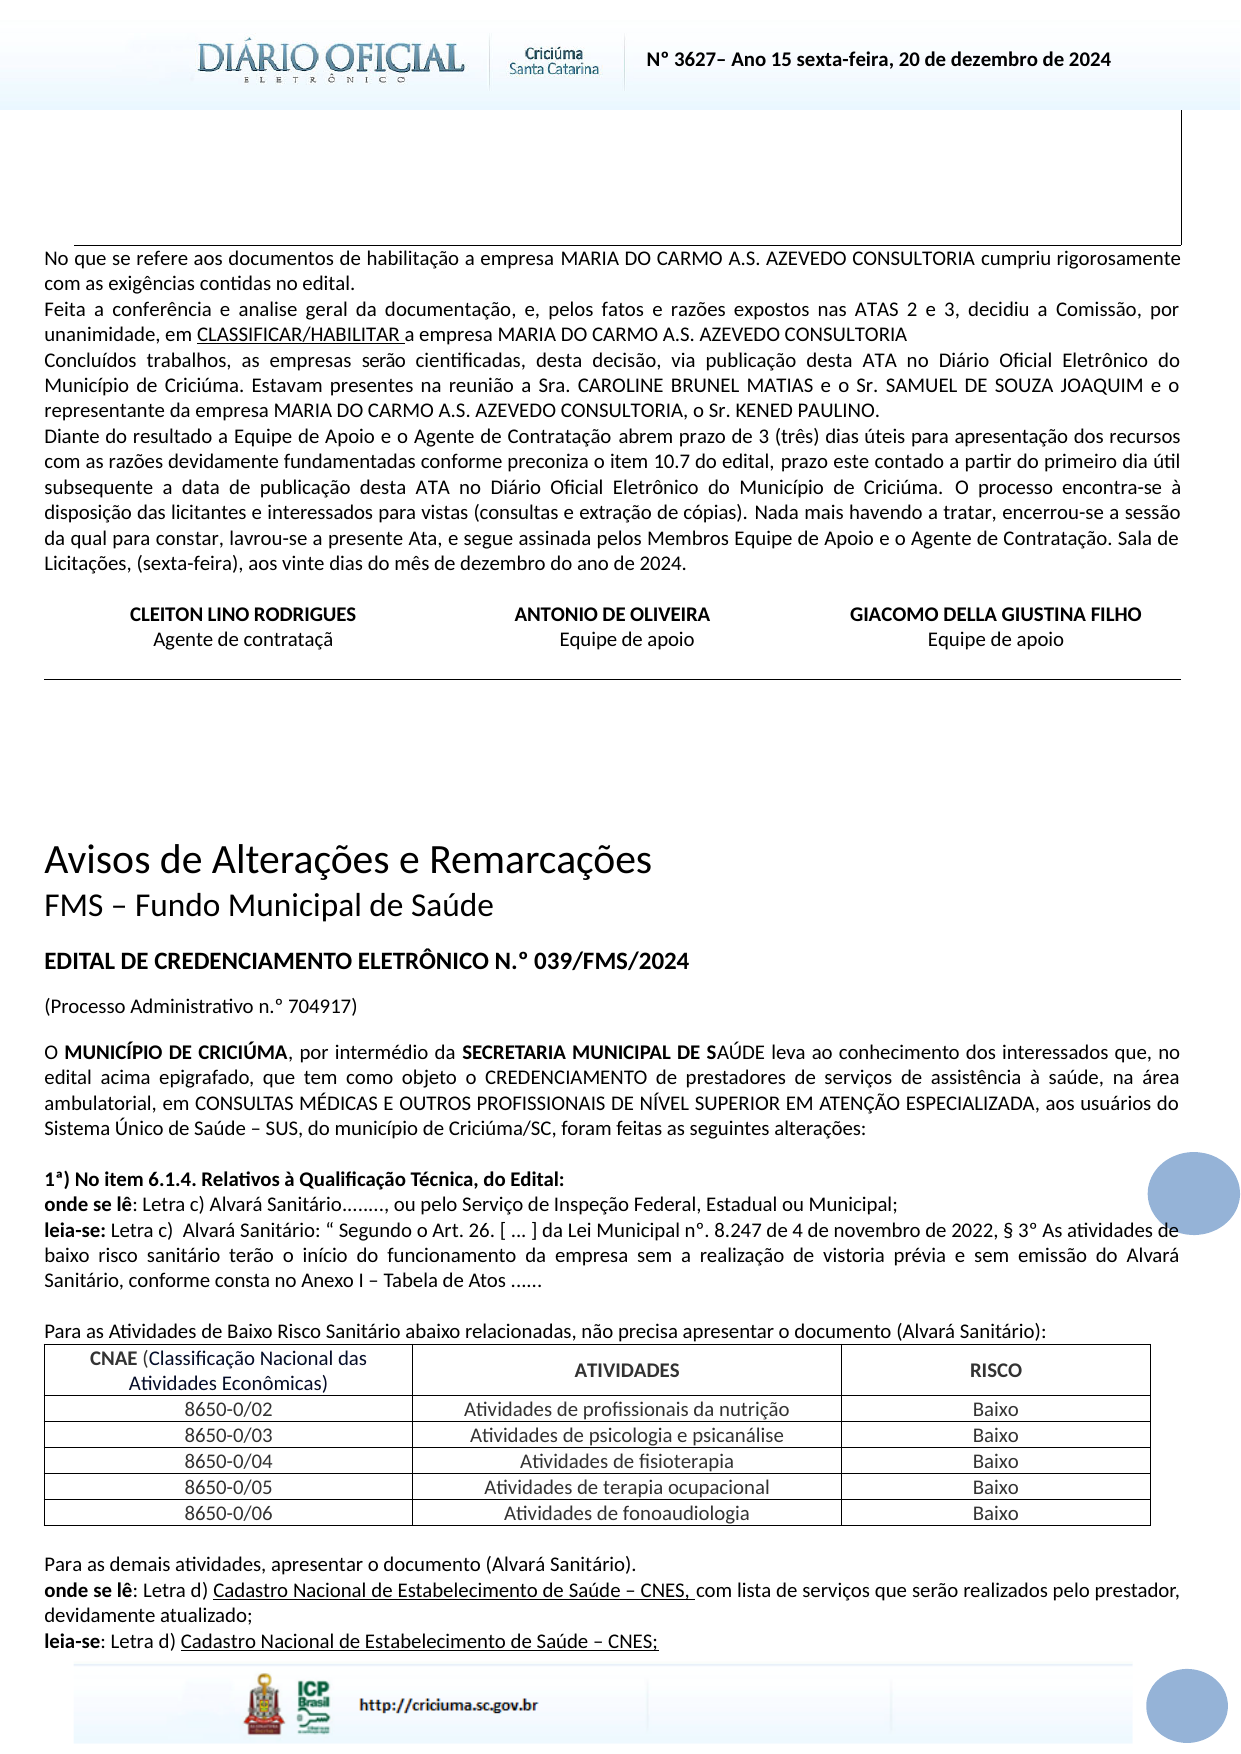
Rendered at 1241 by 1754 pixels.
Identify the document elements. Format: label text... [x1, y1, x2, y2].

table_cell 8650-0/03 [45, 1422, 412, 1447]
text No que se refere aos documentos de habilitação a empresa MARIA DO CARMO A.S. AZEVEDO CONSULTORIA cumpriu rigorosamente com as exigências contidas no edital. [44, 245, 1181, 296]
text Diante do resultado a Equipe de Apoio e o Agente de Contratação abrem prazo de 3 (três) dias úteis para apresentação dos recursos com as razões devidamente fundamentadas conforme preconiza o item 10.7 do edital, prazo este contado a partir do primeiro dia útil subsequente a data de publicação desta ATA no Diário Oficial Eletrônico do Município de Criciúma. O processo encontra-se à disposição das licitantes e interessados para vistas (consultas e extração de cópias). Nada mais havendo a tratar, encerrou-se a sessão da qual para constar, lavrou-se a presente Ata, e segue assinada pelos Membros Equipe de Apoio e o Agente de Contratação. Sala de Licitações, (sexta-feira), aos vinte dias do mês de dezembro do ano de 2024. [44, 423, 1181, 576]
text EDITAL DE CREDENCIAMENTO ELETRÔNICO N.º 039/FMS/2024 [44, 945, 1181, 975]
text Para as demais atividades, apresentar o documento (Alvará Sanitário). [44, 1552, 1181, 1577]
table_cell Baixo [842, 1422, 1150, 1447]
table_cell Baixo [842, 1396, 1150, 1421]
table_cell Atividades de psicologia e psicanálise [413, 1422, 841, 1447]
table_header GIACOMO DELLA GIUSTINA FILHO Equipe de apoio [811, 601, 1180, 652]
table_cell 8650-0/04 [45, 1448, 412, 1473]
table_header CLEITON LINO RODRIGUES Agente de contrataçã [44, 601, 442, 652]
table_header ANTONIO DE OLIVEIRA Equipe de apoio [443, 601, 811, 652]
text Feita a conferência e analise geral da documentação, e, pelos fatos e razões expostos nas ATAS 2 e 3, decidiu a Comissão, por unanimidade, em CLASSIFICAR/HABILITAR a empresa MARIA DO CARMO A.S. AZEVEDO CONSULTORIA [44, 296, 1181, 347]
table_cell Atividades de terapia ocupacional [413, 1474, 841, 1499]
table_cell Atividades de fonoaudiologia [413, 1500, 841, 1525]
table_header ATIVIDADES [413, 1345, 841, 1395]
table_header CNAE (Classificação Nacional das Atividades Econômicas) [45, 1345, 412, 1395]
text Concluídos trabalhos, as empresas serão cientificadas, desta decisão, via publicação desta ATA no Diário Oficial Eletrônico do Município de Criciúma. Estavam presentes na reunião a Sra. CAROLINE BRUNEL MATIAS e o Sr. SAMUEL DE SOUZA JOAQUIM e o representante da empresa MARIA DO CARMO A.S. AZEVEDO CONSULTORIA, o Sr. KENED PAULINO. [44, 347, 1181, 423]
table_cell Baixo [842, 1448, 1150, 1473]
table_cell Atividades de profissionais da nutrição [413, 1396, 841, 1421]
text Para as Atividades de Baixo Risco Sanitário abaixo relacionadas, não precisa apresentar o documento (Alvará Sanitário): [44, 1318, 1181, 1344]
text onde se lê: Letra d) Cadastro Nacional de Estabelecimento de Saúde – CNES, com lista de serviços que serão realizados pelo prestador, devidamente atualizado; [44, 1577, 1181, 1628]
text FMS – Fundo Municipal de Saúde [44, 884, 1181, 924]
table_header RISCO [842, 1345, 1150, 1395]
text leia-se: Letra d) Cadastro Nacional de Estabelecimento de Saúde – CNES; [44, 1628, 1181, 1653]
text leia-se: Letra c) Alvará Sanitário: “ Segundo o Art. 26. [ ... ] da Lei Municipal nº. 8.247 de 4 de novembro de 2022, § 3º As atividades de baixo risco sanitário terão o início do funcionamento da empresa sem a realização de vistoria prévia e sem emissão do Alvará Sanitário, conforme consta no Anexo I – Tabela de Atos ...... [44, 1217, 1181, 1293]
text Avisos de Alterações e Remarcações [44, 833, 1181, 884]
table_cell Baixo [842, 1500, 1150, 1525]
table_cell 8650-0/05 [45, 1474, 412, 1499]
table_cell Baixo [842, 1474, 1150, 1499]
table_cell 8650-0/02 [45, 1396, 412, 1421]
table_cell 8650-0/06 [45, 1500, 412, 1525]
text onde se lê: Letra c) Alvará Sanitário........, ou pelo Serviço de Inspeção Federal, Estadual ou Municipal; [44, 1191, 1155, 1217]
text (Processo Administrativo n.º 704917) [44, 993, 1181, 1018]
text 1ª) No item 6.1.4. Relativos à Qualificação Técnica, do Edital: [44, 1166, 1158, 1191]
table_cell Atividades de fisioterapia [413, 1448, 841, 1473]
text O MUNICÍPIO DE CRICIÚMA, por intermédio da SECRETARIA MUNICIPAL DE SAÚDE leva ao conhecimento dos interessados que, no edital acima epigrafado, que tem como objeto o CREDENCIAMENTO de prestadores de serviços de assistência à saúde, na área ambulatorial, em CONSULTAS MÉDICAS E OUTROS PROFISSIONAIS DE NÍVEL SUPERIOR EM ATENÇÃO ESPECIALIZADA, aos usuários do Sistema Único de Saúde – SUS, do município de Criciúma/SC, foram feitas as seguintes alterações: [44, 1039, 1181, 1141]
